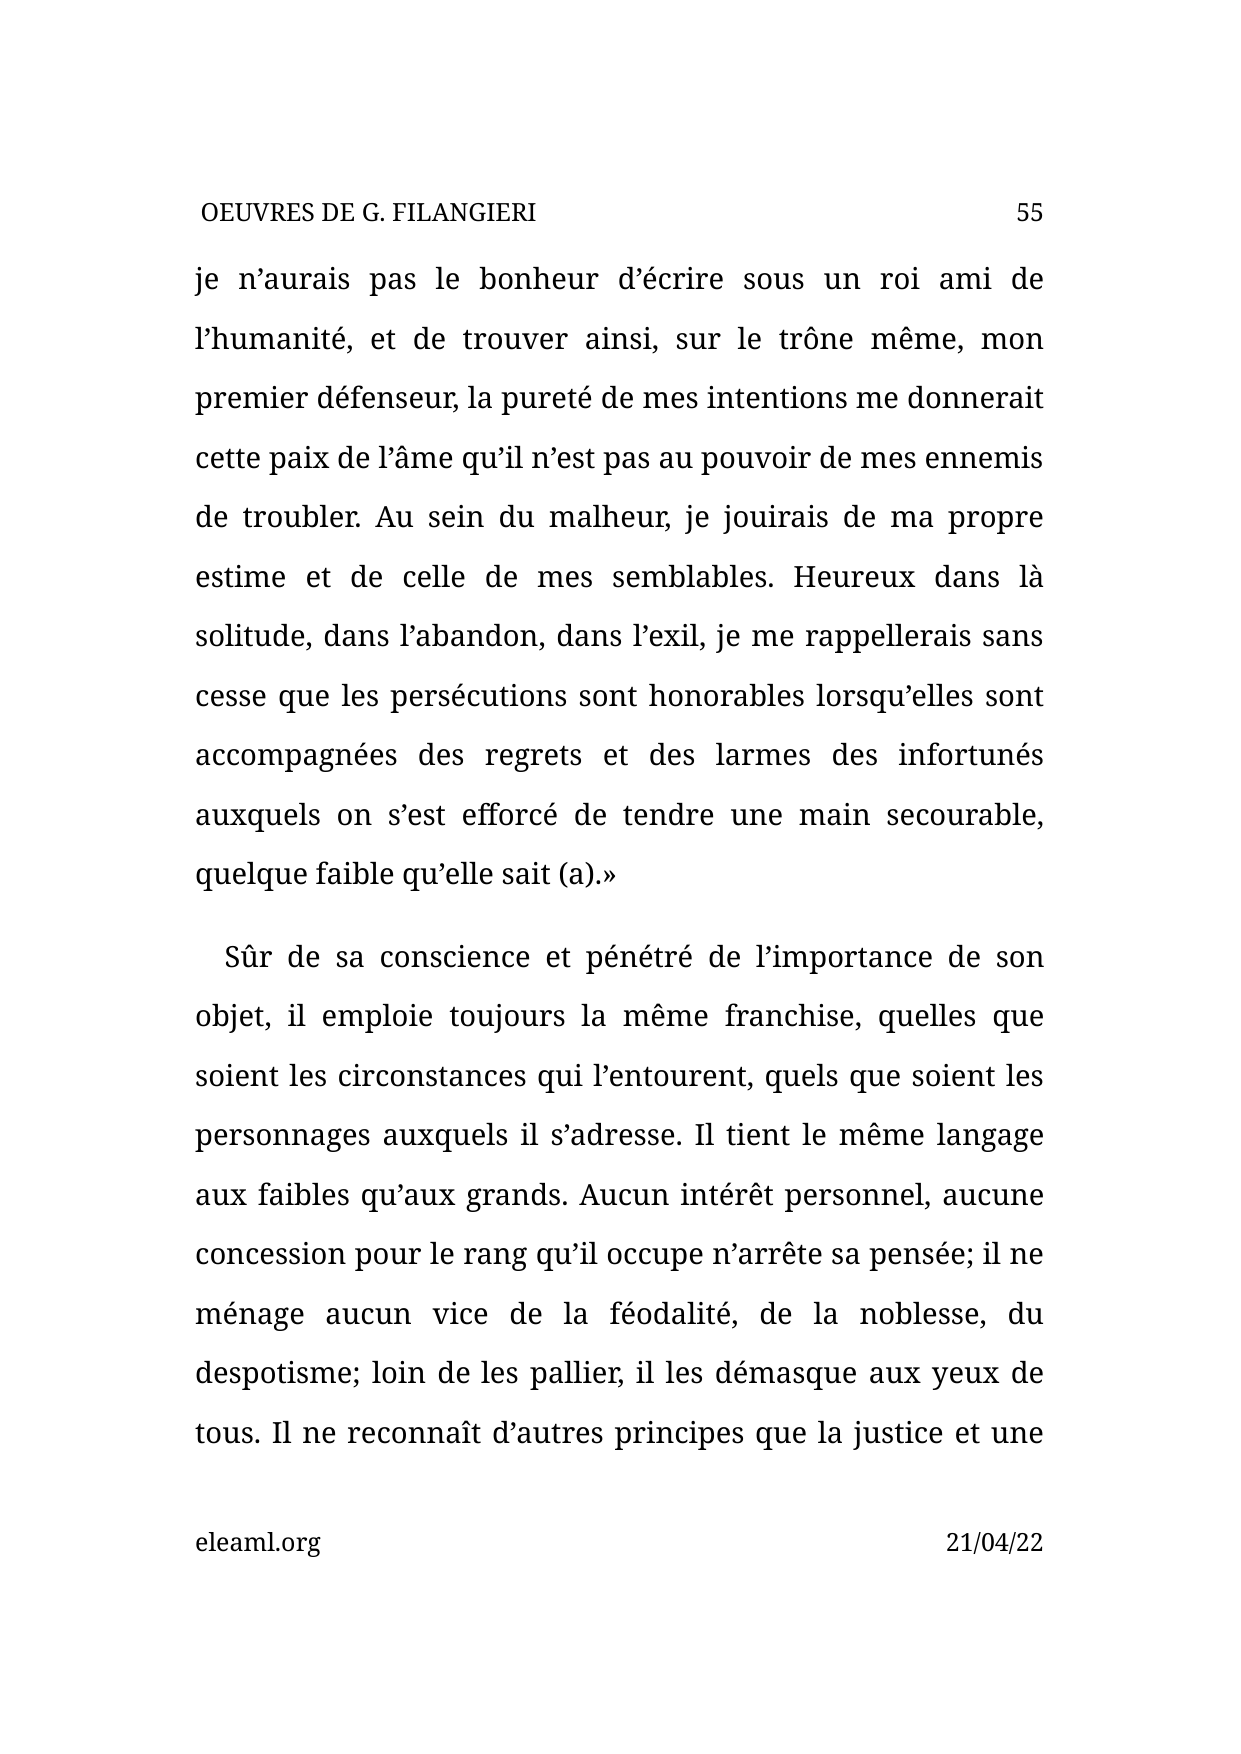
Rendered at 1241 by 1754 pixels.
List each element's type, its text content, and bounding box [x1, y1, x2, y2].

text Sûr de sa conscience et pénétré de l’importance de son objet, il emploie toujours la même franchise, quelles que soient les circonstances qui l’entourent, quels que soient les personnages auxquels il s’adresse. Il tient le même langage aux faibles qu’aux grands. Aucun intérêt personnel, aucune concession pour le rang qu’il occupe n’arrête sa pensée; il ne ménage aucun vice de la féodalité, de la noblesse, du despotisme; loin de les pallier, il les démasque aux yeux de tous. Il ne reconnaît d’autres principes que la justice et une [195, 936, 1045, 1452]
text je n’aurais pas le bonheur d’écrire sous un roi ami de l’humanité, et de trouver ainsi, sur le trône même, mon premier défenseur, la pureté de mes intentions me donnerait cette paix de l’âme qu’il n’est pas au pouvoir de mes ennemis de troubler. Au sein du malheur, je jouirais de ma propre estime et de celle de mes semblables. Heureux dans là solitude, dans l’abandon, dans l’exil, je me rappellerais sans cesse que les persécutions sont honorables lorsqu’elles sont accompagnées des regrets et des larmes des infortunés auxquels on s’est efforcé de tendre une main secourable, quelque faible qu’elle sait (a).» [195, 258, 1045, 893]
